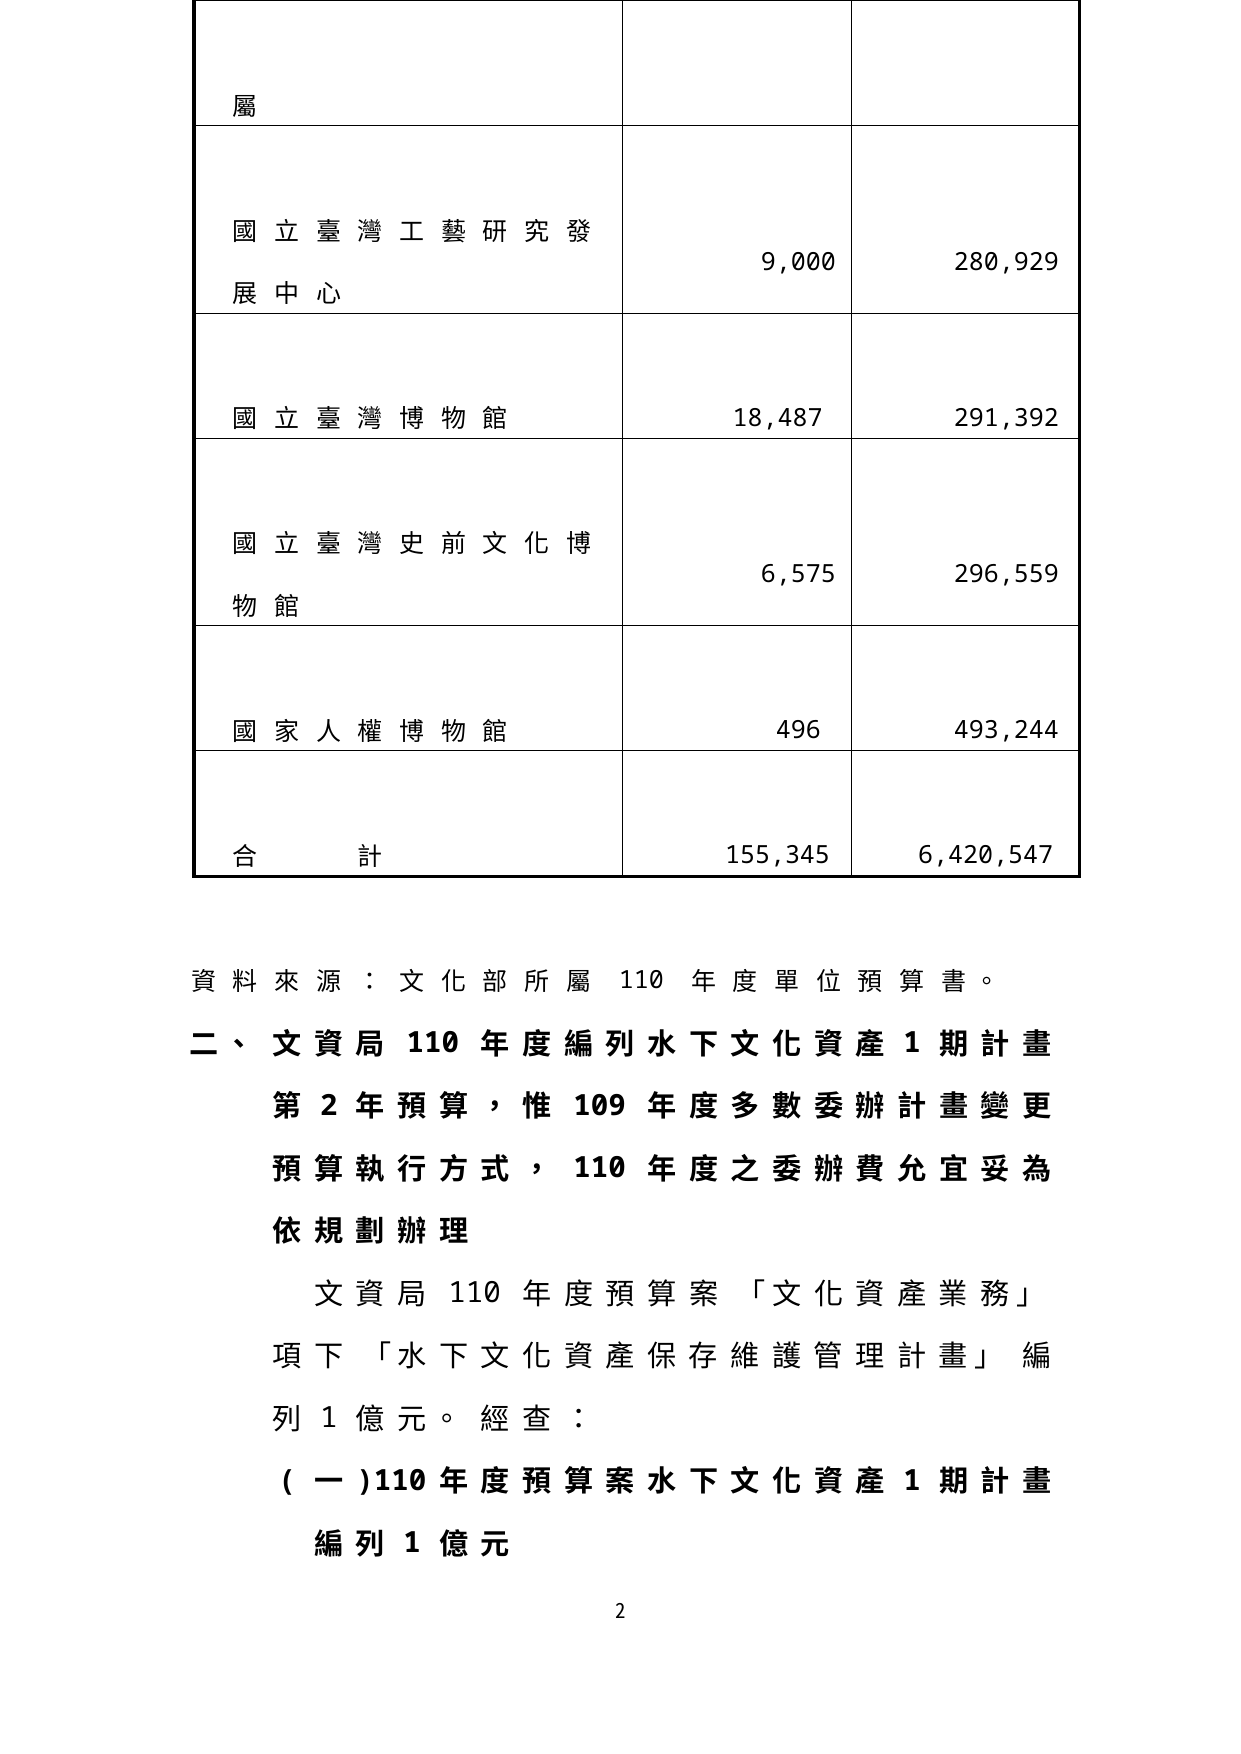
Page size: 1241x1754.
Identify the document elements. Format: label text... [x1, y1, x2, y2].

table_cell 9,000 [623, 126, 851, 312]
text (一)110年度預算案水下文化資產1期計畫編列1億元 [242, 1437, 1058, 1562]
table_cell 18,487 [623, 314, 851, 437]
table_cell 296,559 [852, 439, 1078, 625]
table_cell 國立臺灣史前文化博物館 [196, 439, 622, 625]
table_cell 屬 [196, 1, 622, 125]
text 文資局110年度預算案「文化資產業務」項下「水下文化資產保存維護管理計畫」編列1億元。經查： [242, 1250, 1058, 1437]
table_cell 合 計 [196, 751, 622, 875]
table_cell 496 [623, 626, 851, 750]
text 二、文資局110年度編列水下文化資產1期計畫第2年預算，惟109年度多數委辦計畫變更預算執行方式，110年度之委辦費允宜妥為依規劃辦理 [183, 1000, 1058, 1250]
table_cell 280,929 [852, 126, 1078, 312]
table_cell 493,244 [852, 626, 1078, 750]
text 資料來源：文化部所屬110年度單位預算書。 [183, 937, 1058, 1000]
table_cell 291,392 [852, 314, 1078, 437]
table_cell 國立臺灣工藝研究發展中心 [196, 126, 622, 312]
table_cell [852, 1, 1078, 125]
table_cell 國家人權博物館 [196, 626, 622, 750]
table_cell 155,345 [623, 751, 851, 875]
table_cell 6,575 [623, 439, 851, 625]
table_cell 6,420,547 [852, 751, 1078, 875]
table_cell [623, 1, 851, 125]
table_cell 國立臺灣博物館 [196, 314, 622, 437]
